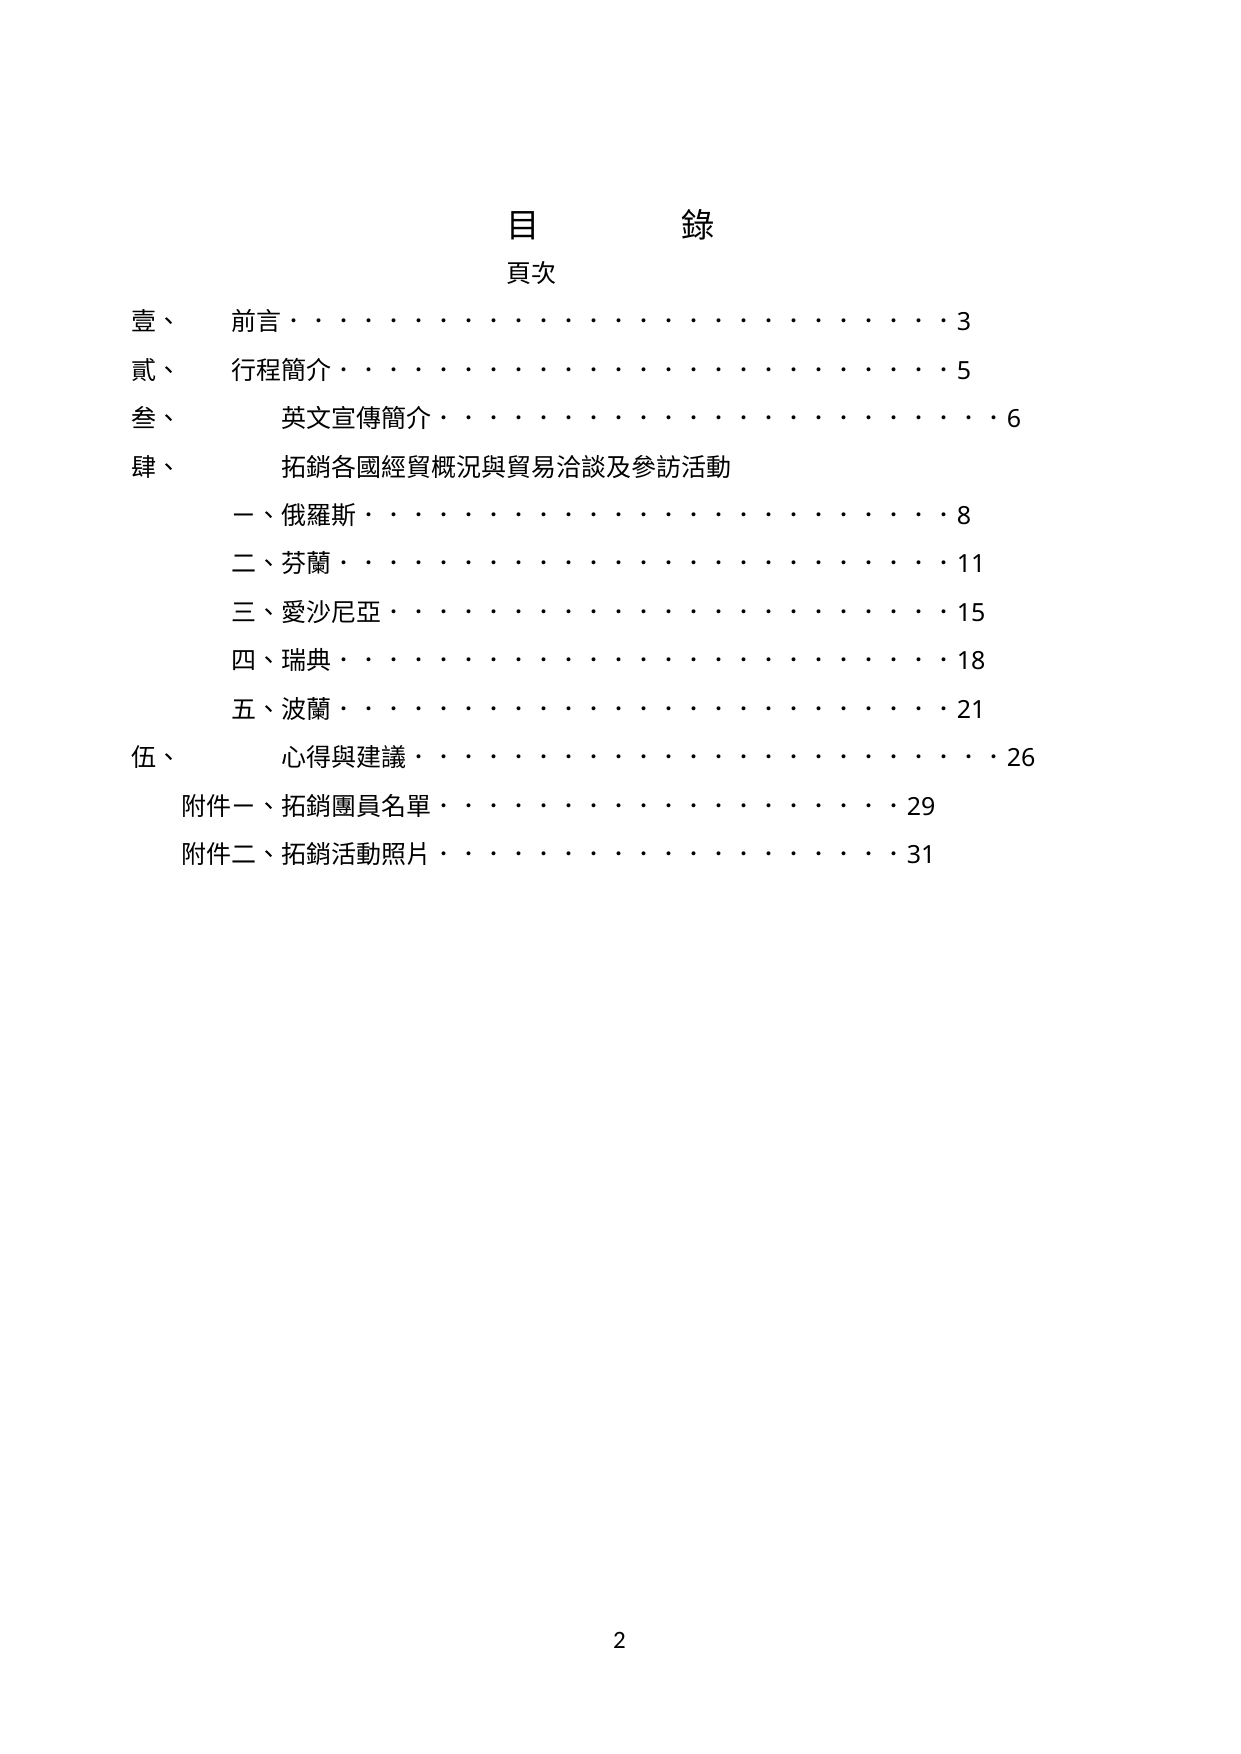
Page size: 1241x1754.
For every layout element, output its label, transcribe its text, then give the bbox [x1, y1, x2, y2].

list 前言．．．．．．．．．．．．．．．．．．．．．．．．．．．3 [132, 296, 1107, 344]
text 目 錄 [132, 199, 1107, 247]
text 三、愛沙尼亞．．．．．．．．．．．．．．．．．．．．．．．15 [171, 586, 1107, 635]
text 伍、 心得與建議．．．．．．．．．．．．．．．．．．．．．．．．26 [132, 732, 1107, 780]
text 四、瑞典．．．．．．．．．．．．．．．．．．．．．．．．．18 [171, 635, 1107, 683]
text 二、芬蘭．．．．．．．．．．．．．．．．．．．．．．．．．11 [171, 538, 1107, 586]
text 附件二、拓銷活動照片．．．．．．．．．．．．．．．．．．．31 [132, 828, 1107, 877]
text 五、波蘭．．．．．．．．．．．．．．．．．．．．．．．．．21 [171, 683, 1107, 732]
text 肆、 拓銷各國經貿概況與貿易洽談及參訪活動 [132, 441, 1107, 489]
text 叁、 英文宣傳簡介．．．．．．．．．．．．．．．．．．．．．．．6 [132, 393, 1107, 441]
text 頁次 [132, 247, 1107, 296]
list 行程簡介．．．．．．．．．．．．．．．．．．．．．．．．．5 [132, 344, 1107, 393]
text ㄧ、俄羅斯．．．．．．．．．．．．．．．．．．．．．．．．8 [171, 489, 1107, 538]
text 附件ㄧ、拓銷團員名單．．．．．．．．．．．．．．．．．．．29 [132, 780, 1107, 828]
